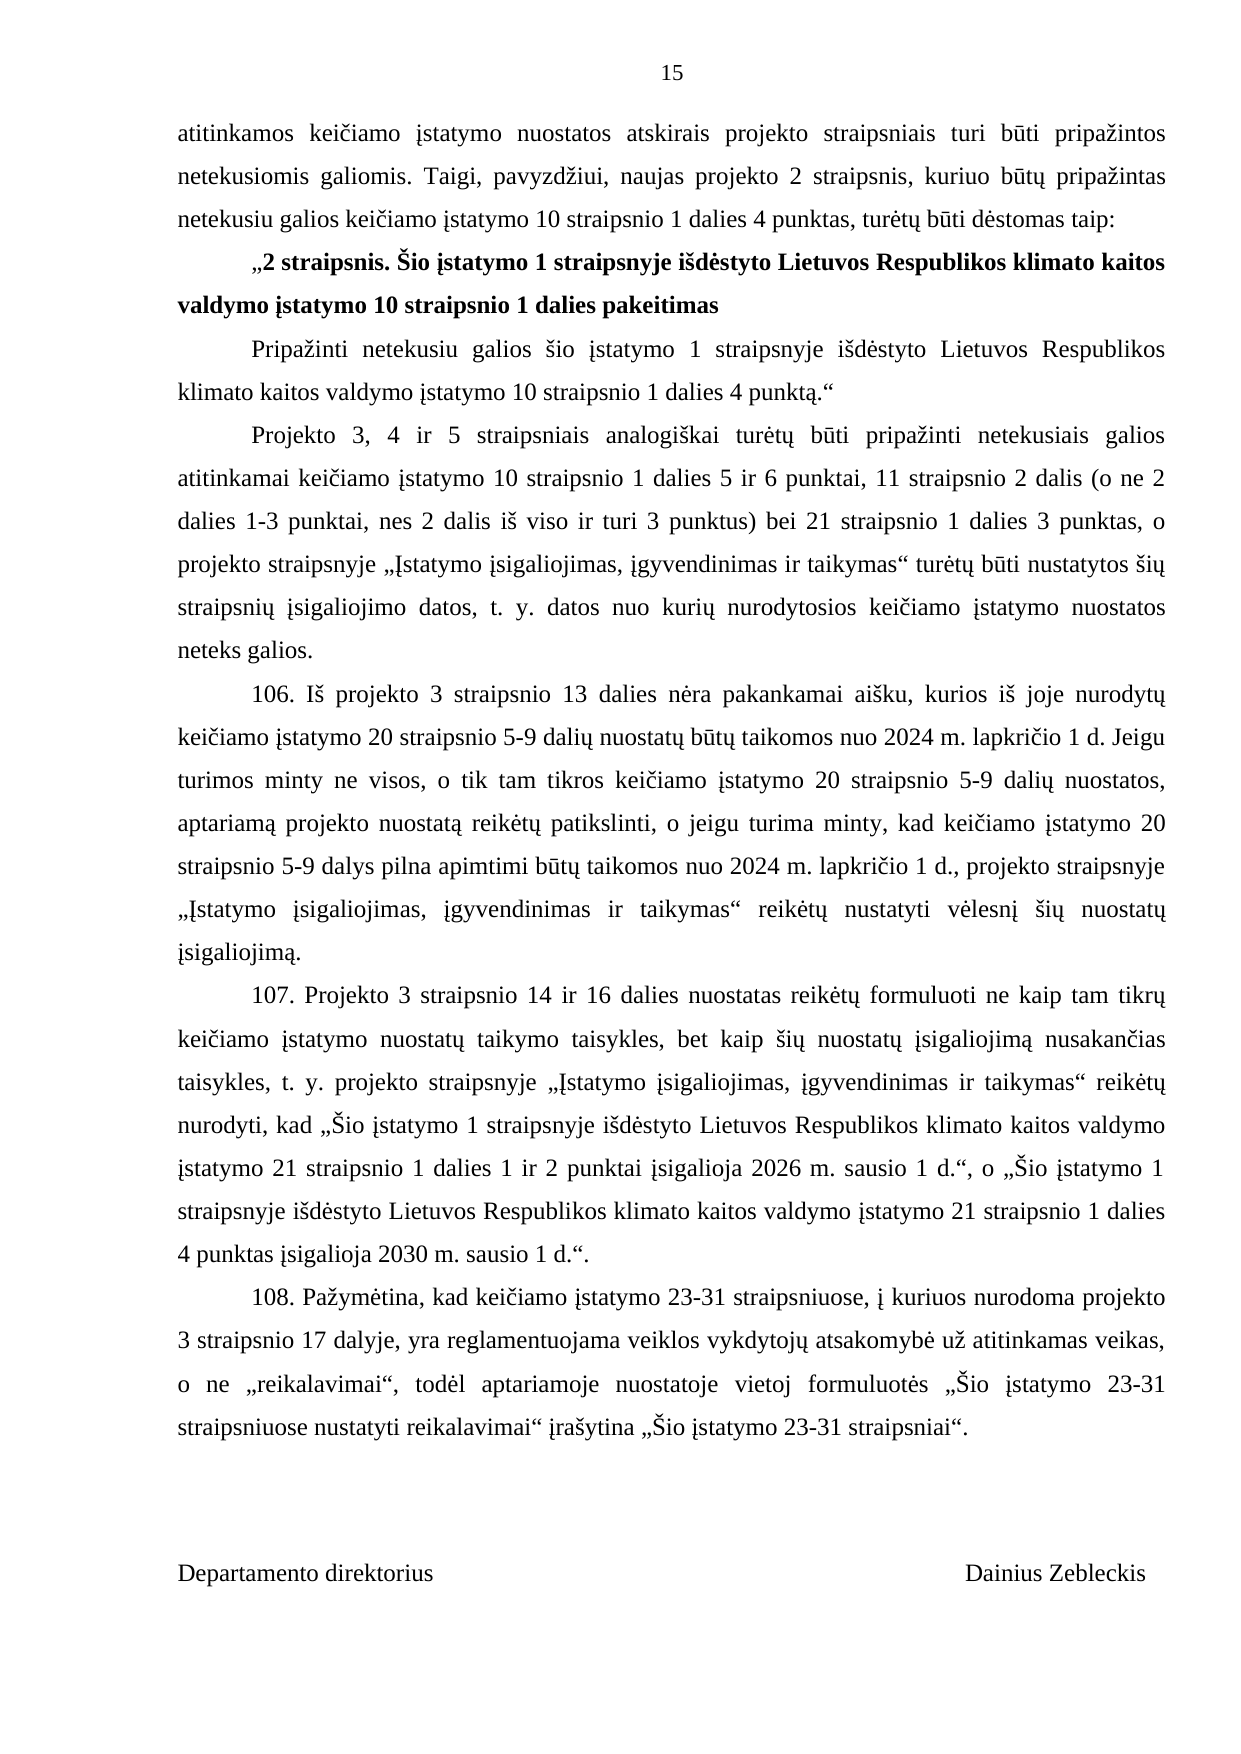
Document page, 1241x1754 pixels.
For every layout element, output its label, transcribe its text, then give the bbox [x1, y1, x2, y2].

text atitinkamos keičiamo įstatymo nuostatos atskirais projekto straipsniais turi būti pripažintos netekusiomis galiomis. Taigi, pavyzdžiui, naujas projekto 2 straipsnis, kuriuo būtų pripažintas netekusiu galios keičiamo įstatymo 10 straipsnio 1 dalies 4 punktas, turėtų būti dėstomas taip: [177, 118, 1167, 233]
text 106. Iš projekto 3 straipsnio 13 dalies nėra pakankamai aišku, kurios iš joje nurodytų keičiamo įstatymo 20 straipsnio 5-9 dalių nuostatų būtų taikomos nuo 2024 m. lapkričio 1 d. Jeigu turimos minty ne visos, o tik tam tikros keičiamo įstatymo 20 straipsnio 5-9 dalių nuostatos, aptariamą projekto nuostatą reikėtų patikslinti, o jeigu turima minty, kad keičiamo įstatymo 20 straipsnio 5-9 dalys pilna apimtimi būtų taikomos nuo 2024 m. lapkričio 1 d., projekto straipsnyje „Įstatymo įsigaliojimas, įgyvendinimas ir taikymas“ reikėtų nustatyti vėlesnį šių nuostatų įsigaliojimą. [177, 679, 1167, 966]
text Departamento direktorius Dainius Zebleckis [177, 1558, 1167, 1587]
text 107. Projekto 3 straipsnio 14 ir 16 dalies nuostatas reikėtų formuluoti ne kaip tam tikrų keičiamo įstatymo nuostatų taikymo taisykles, bet kaip šių nuostatų įsigaliojimą nusakančias taisykles, t. y. projekto straipsnyje „Įstatymo įsigaliojimas, įgyvendinimas ir taikymas“ reikėtų nurodyti, kad „Šio įstatymo 1 straipsnyje išdėstyto Lietuvos Respublikos klimato kaitos valdymo įstatymo 21 straipsnio 1 dalies 1 ir 2 punktai įsigalioja 2026 m. sausio 1 d.“, o „Šio įstatymo 1 straipsnyje išdėstyto Lietuvos Respublikos klimato kaitos valdymo įstatymo 21 straipsnio 1 dalies 4 punktas įsigalioja 2030 m. sausio 1 d.“. [177, 981, 1167, 1268]
text Projekto 3, 4 ir 5 straipsniais analogiškai turėtų būti pripažinti netekusiais galios atitinkamai keičiamo įstatymo 10 straipsnio 1 dalies 5 ir 6 punktai, 11 straipsnio 2 dalis (o ne 2 dalies 1-3 punktai, nes 2 dalis iš viso ir turi 3 punktus) bei 21 straipsnio 1 dalies 3 punktas, o projekto straipsnyje „Įstatymo įsigaliojimas, įgyvendinimas ir taikymas“ turėtų būti nustatytos šių straipsnių įsigaliojimo datos, t. y. datos nuo kurių nurodytosios keičiamo įstatymo nuostatos neteks galios. [177, 420, 1167, 664]
text Pripažinti netekusiu galios šio įstatymo 1 straipsnyje išdėstyto Lietuvos Respublikos klimato kaitos valdymo įstatymo 10 straipsnio 1 dalies 4 punktą.“ [177, 334, 1167, 406]
text 108. Pažymėtina, kad keičiamo įstatymo 23-31 straipsniuose, į kuriuos nurodoma projekto 3 straipsnio 17 dalyje, yra reglamentuojama veiklos vykdytojų atsakomybė už atitinkamas veikas, o ne „reikalavimai“, todėl aptariamoje nuostatoje vietoj formuluotės „Šio įstatymo 23-31 straipsniuose nustatyti reikalavimai“ įrašytina „Šio įstatymo 23-31 straipsniai“. [177, 1282, 1167, 1441]
text „2 straipsnis. Šio įstatymo 1 straipsnyje išdėstyto Lietuvos Respublikos klimato kaitos valdymo įstatymo 10 straipsnio 1 dalies pakeitimas [177, 247, 1167, 319]
